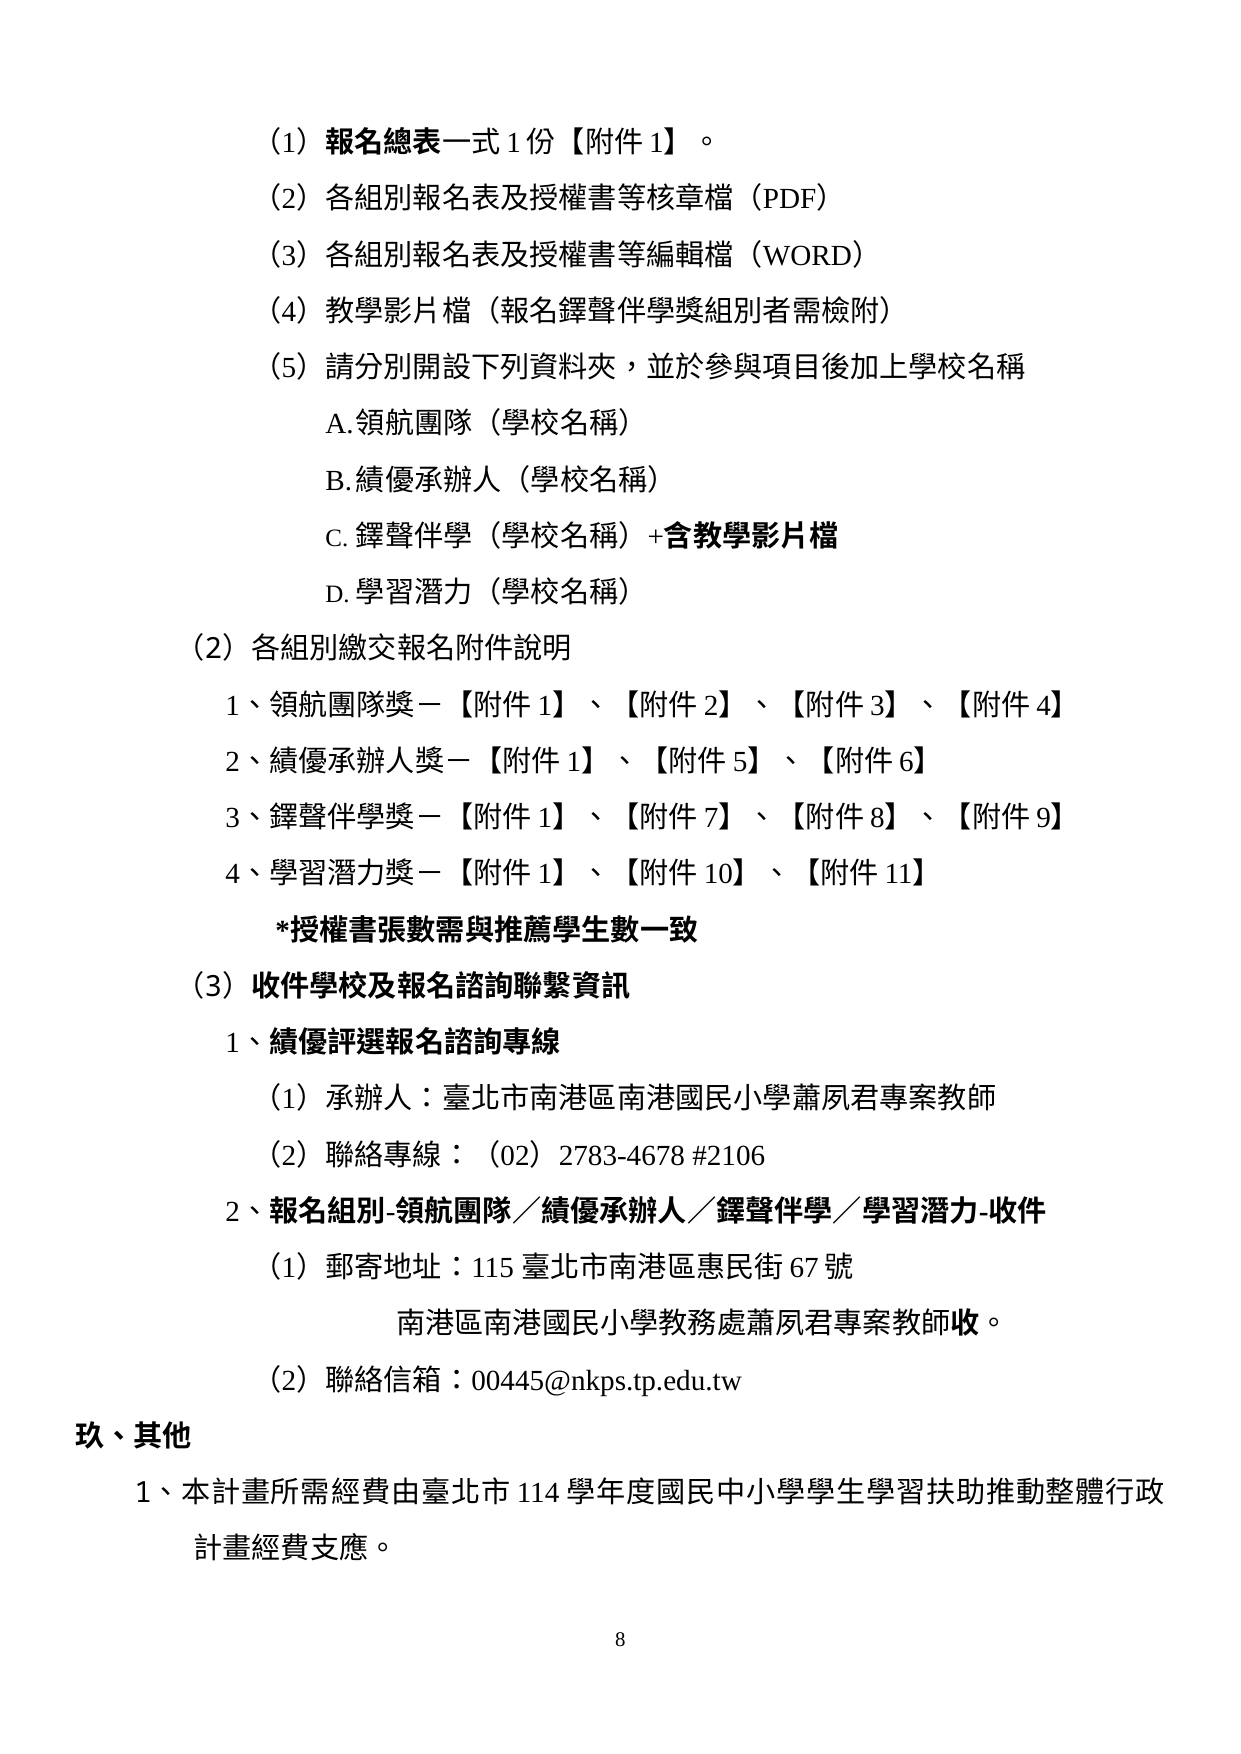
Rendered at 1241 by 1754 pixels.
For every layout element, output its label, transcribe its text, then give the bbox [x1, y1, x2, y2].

list 報名總表一式1份【附件1】。 [252, 108, 1165, 164]
list 聯絡信箱：00445@nkps.tp.edu.tw [252, 1345, 1165, 1401]
list 教學影片檔（報名鐸聲伴學獎組別者需檢附） [252, 276, 1165, 333]
list 學習潛力（學校名稱） [325, 558, 1165, 614]
list 本計畫所需經費由臺北市114學年度國民中小學學生學習扶助推動整體行政計畫經費支應。 [134, 1458, 1165, 1570]
list 聯絡專線：（02）2783-4678 #2106 [252, 1120, 1165, 1176]
list 承辦人：臺北市南港區南港國民小學蕭夙君專案教師 [252, 1064, 1165, 1120]
list 郵寄地址：115 臺北市南港區惠民街67號 南港區南港國民小學教務處蕭夙君專案教師收。 [252, 1233, 1165, 1345]
list 各組別繳交報名附件說明 [175, 614, 1165, 670]
list 領航團隊（學校名稱） [325, 389, 1165, 445]
list 請分別開設下列資料夾，並於參與項目後加上學校名稱 [252, 333, 1165, 389]
list 績優承辦人獎－【附件1】、【附件5】、【附件6】 [225, 726, 1165, 783]
text *授權書張數需與推薦學生數一致 [275, 895, 1165, 951]
list 報名組別-領航團隊／績優承辦人／鐸聲伴學／學習潛力-收件 [225, 1176, 1165, 1233]
list 學習潛力獎－【附件1】、【附件10】、【附件11】 [225, 839, 1165, 895]
list 領航團隊獎－【附件1】、【附件2】、【附件3】、【附件4】 [225, 670, 1165, 726]
list 鐸聲伴學獎－【附件1】、【附件7】、【附件8】、【附件9】 [225, 783, 1165, 839]
list 鐸聲伴學（學校名稱）+含教學影片檔 [325, 501, 1165, 558]
list 其他 [75, 1401, 1165, 1458]
list 收件學校及報名諮詢聯繫資訊 [175, 951, 1165, 1008]
list 績優評選報名諮詢專線 [225, 1008, 1165, 1064]
list 績優承辦人（學校名稱） [325, 445, 1165, 501]
list 各組別報名表及授權書等核章檔（PDF） [252, 164, 1165, 220]
list 各組別報名表及授權書等編輯檔（WORD） [252, 220, 1165, 276]
